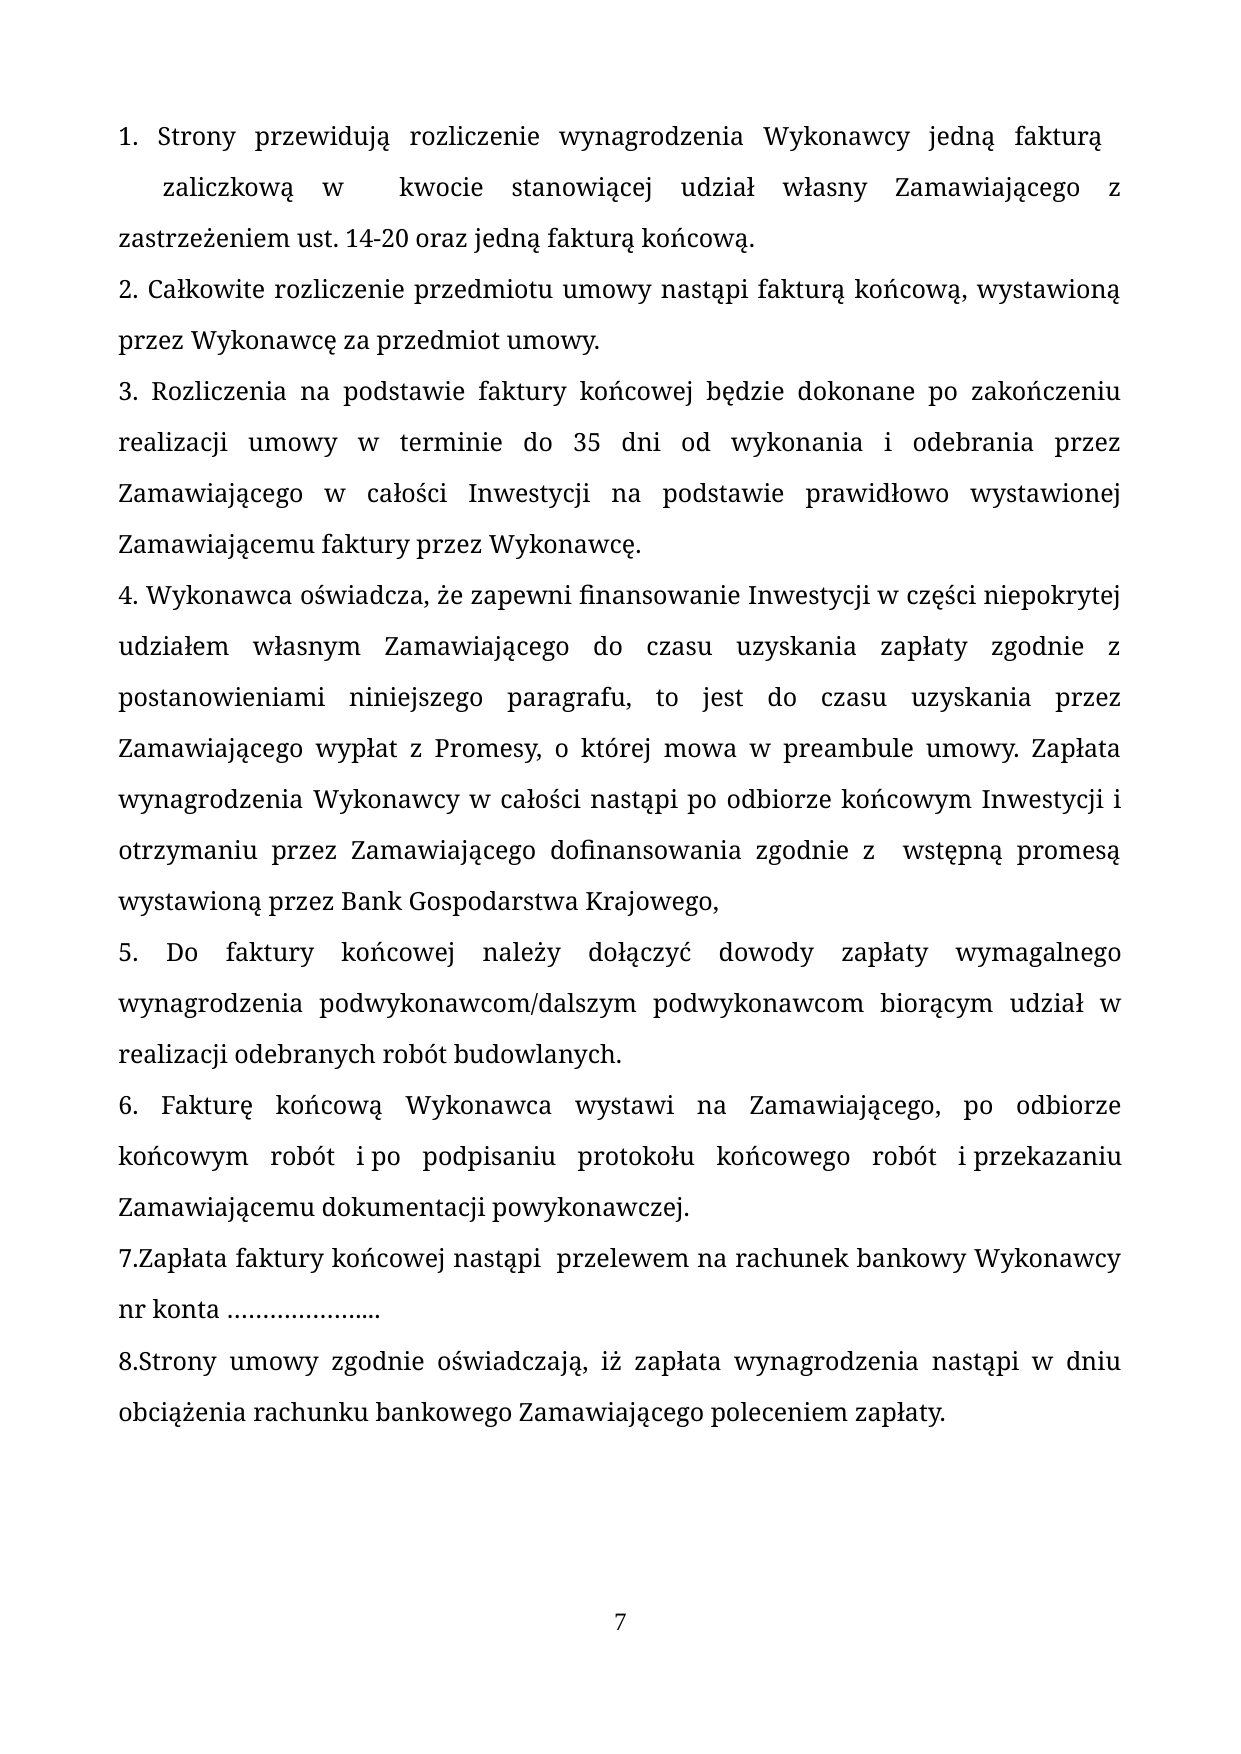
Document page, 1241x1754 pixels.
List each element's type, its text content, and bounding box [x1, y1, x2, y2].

text 8.Strony umowy zgodnie oświadczają, iż zapłata wynagrodzenia nastąpi w dniu obciążenia rachunku bankowego Zamawiającego poleceniem zapłaty. [118, 1343, 1122, 1428]
text 1. Strony przewidują rozliczenie wynagrodzenia Wykonawcy jedną fakturą zaliczkową w kwocie stanowiącej udział własny Zamawiającego z zastrzeżeniem ust. 14-20 oraz jedną fakturą końcową. [118, 118, 1122, 254]
text 4. Wykonawca oświadcza, że zapewni finansowanie Inwestycji w części niepokrytej udziałem własnym Zamawiającego do czasu uzyskania zapłaty zgodnie z postanowieniami niniejszego paragrafu, to jest do czasu uzyskania przez Zamawiającego wypłat z Promesy, o której mowa w preambule umowy. Zapłata wynagrodzenia Wykonawcy w całości nastąpi po odbiorze końcowym Inwestycji i otrzymaniu przez Zamawiającego dofinansowania zgodnie z wstępną promesą wystawioną przez Bank Gospodarstwa Krajowego, [118, 577, 1122, 918]
text 7.Zapłata faktury końcowej nastąpi przelewem na rachunek bankowy Wykonawcy nr konta ……………….... [118, 1241, 1122, 1326]
text 6. Fakturę końcową Wykonawca wystawi na Zamawiającego, po odbiorze końcowym robót i po podpisaniu protokołu końcowego robót i przekazaniu Zamawiającemu dokumentacji powykonawczej. [118, 1088, 1122, 1224]
text 3. Rozliczenia na podstawie faktury końcowej będzie dokonane po zakończeniu realizacji umowy w terminie do 35 dni od wykonania i odebrania przez Zamawiającego w całości Inwestycji na podstawie prawidłowo wystawionej Zamawiającemu faktury przez Wykonawcę. [118, 373, 1122, 561]
text 5. Do faktury końcowej należy dołączyć dowody zapłaty wymagalnego wynagrodzenia podwykonawcom/dalszym podwykonawcom biorącym udział w realizacji odebranych robót budowlanych. [118, 935, 1122, 1071]
text 2. Całkowite rozliczenie przedmiotu umowy nastąpi fakturą końcową, wystawioną przez Wykonawcę za przedmiot umowy. [118, 271, 1122, 356]
